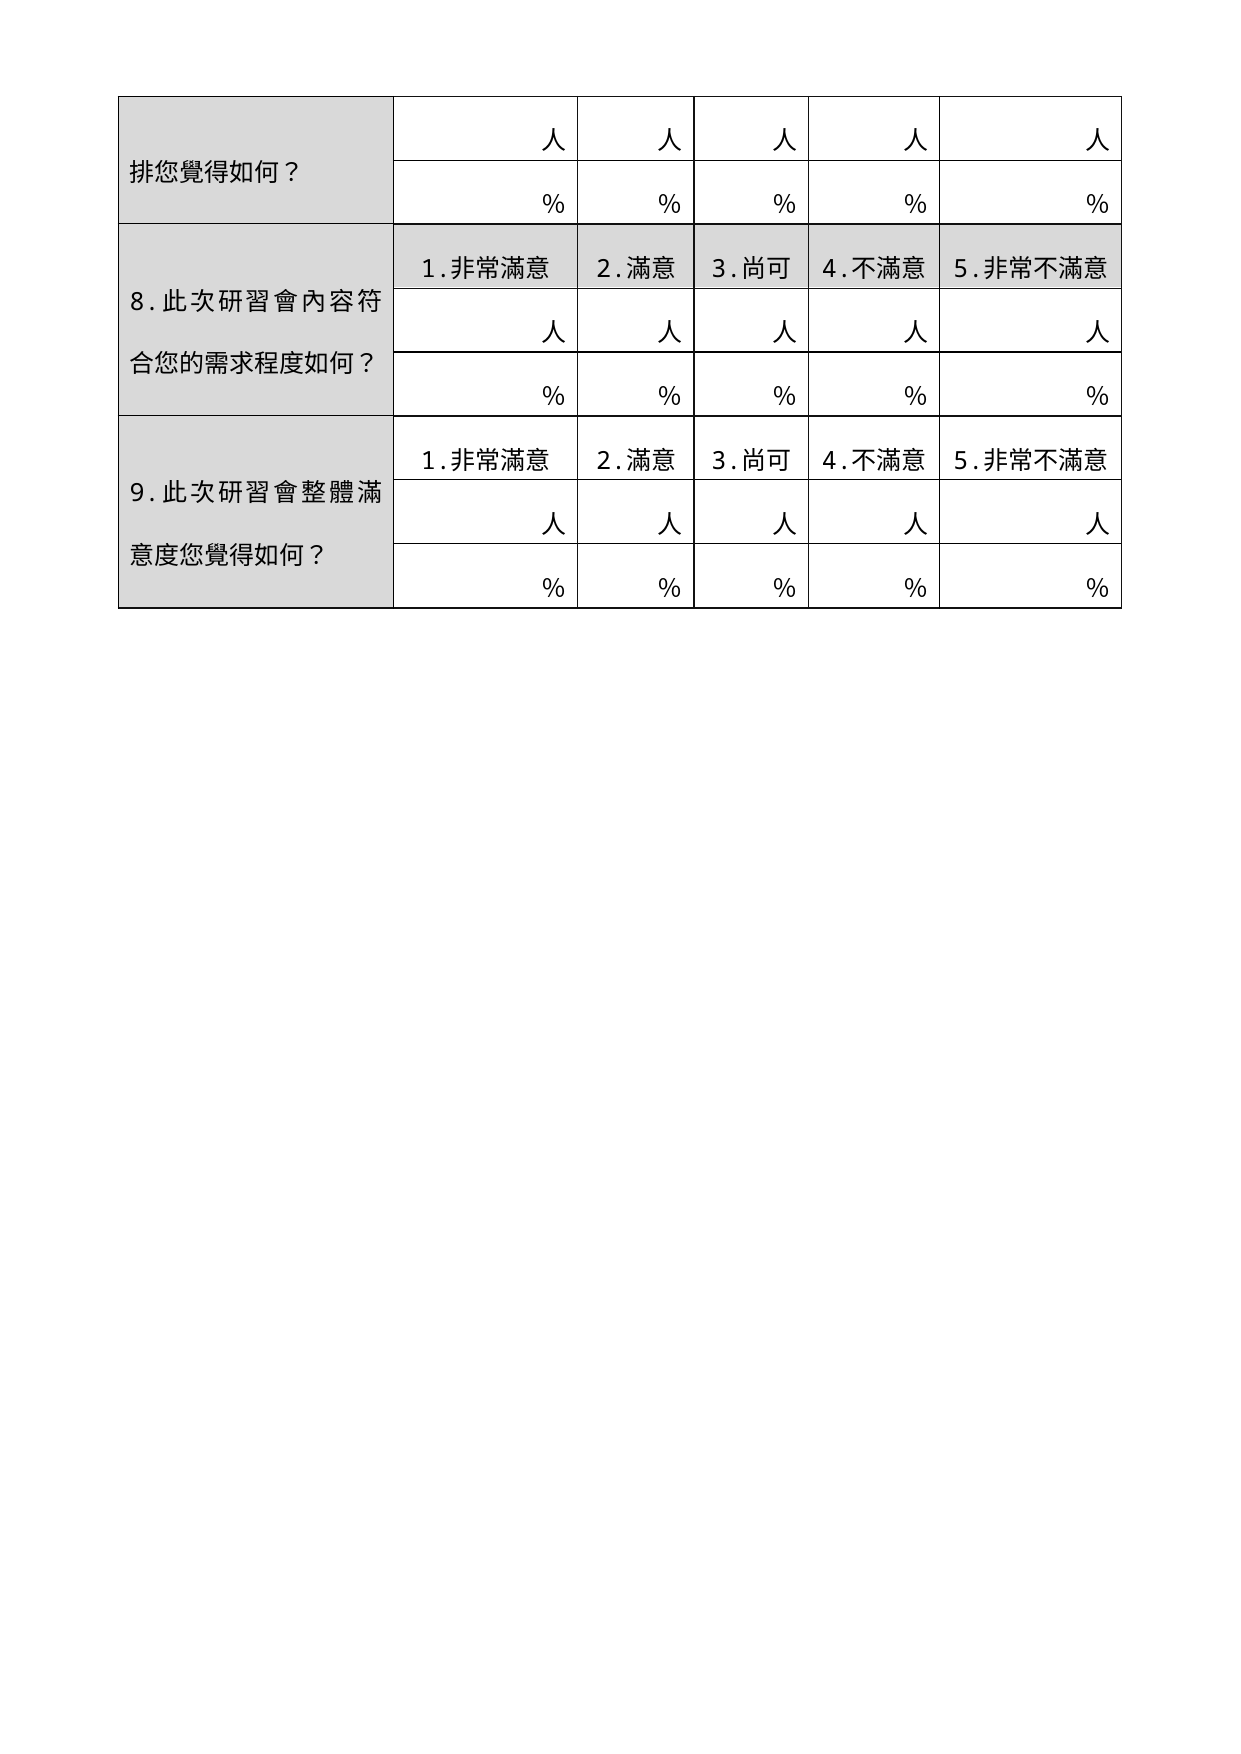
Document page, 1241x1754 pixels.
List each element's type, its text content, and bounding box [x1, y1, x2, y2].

table_cell 3.尚可 [695, 225, 808, 287]
table_cell 人 [809, 97, 939, 160]
table_cell ％ [940, 353, 1121, 415]
table_cell 2.滿意 [578, 417, 693, 479]
table_cell 3.尚可 [695, 417, 808, 479]
table_cell ％ [695, 161, 808, 223]
table_cell ％ [578, 161, 693, 223]
table_cell 人 [578, 480, 693, 543]
table_cell 人 [809, 480, 939, 543]
table_cell 5.非常不滿意 [940, 417, 1121, 479]
table_cell 人 [809, 289, 939, 351]
table_cell ％ [809, 161, 939, 223]
table_cell 人 [695, 97, 808, 160]
table_cell 1.非常滿意 [394, 225, 577, 287]
table_cell ％ [695, 353, 808, 415]
table_cell 人 [394, 480, 577, 543]
table_cell ％ [394, 161, 577, 223]
table_cell 人 [695, 289, 808, 351]
table_cell 人 [578, 97, 693, 160]
table_cell 9.此次研習會整體滿意度您覺得如何？ [119, 416, 393, 607]
table_cell ％ [578, 353, 693, 415]
table_cell ％ [940, 161, 1121, 223]
table_cell ％ [940, 544, 1121, 607]
table_cell 人 [394, 289, 577, 351]
table_cell 1.非常滿意 [394, 417, 577, 479]
table_cell 人 [940, 289, 1121, 351]
table_cell ％ [695, 544, 808, 607]
table_cell 2.滿意 [578, 225, 693, 287]
table_cell 人 [578, 289, 693, 351]
table_cell ％ [394, 544, 577, 607]
table_cell 人 [940, 480, 1121, 543]
table_cell 8.此次研習會內容符合您的需求程度如何？ [119, 224, 393, 415]
table_cell 人 [940, 97, 1121, 160]
table_cell 人 [695, 480, 808, 543]
table_cell ％ [578, 544, 693, 607]
table_cell 排您覺得如何？ [119, 97, 393, 223]
table_cell 人 [394, 97, 577, 160]
table_cell ％ [394, 353, 577, 415]
table_cell ％ [809, 544, 939, 607]
table_cell 5.非常不滿意 [940, 225, 1121, 287]
table_cell ％ [809, 353, 939, 415]
table_cell 4.不滿意 [809, 417, 939, 479]
table_cell 4.不滿意 [809, 225, 939, 287]
